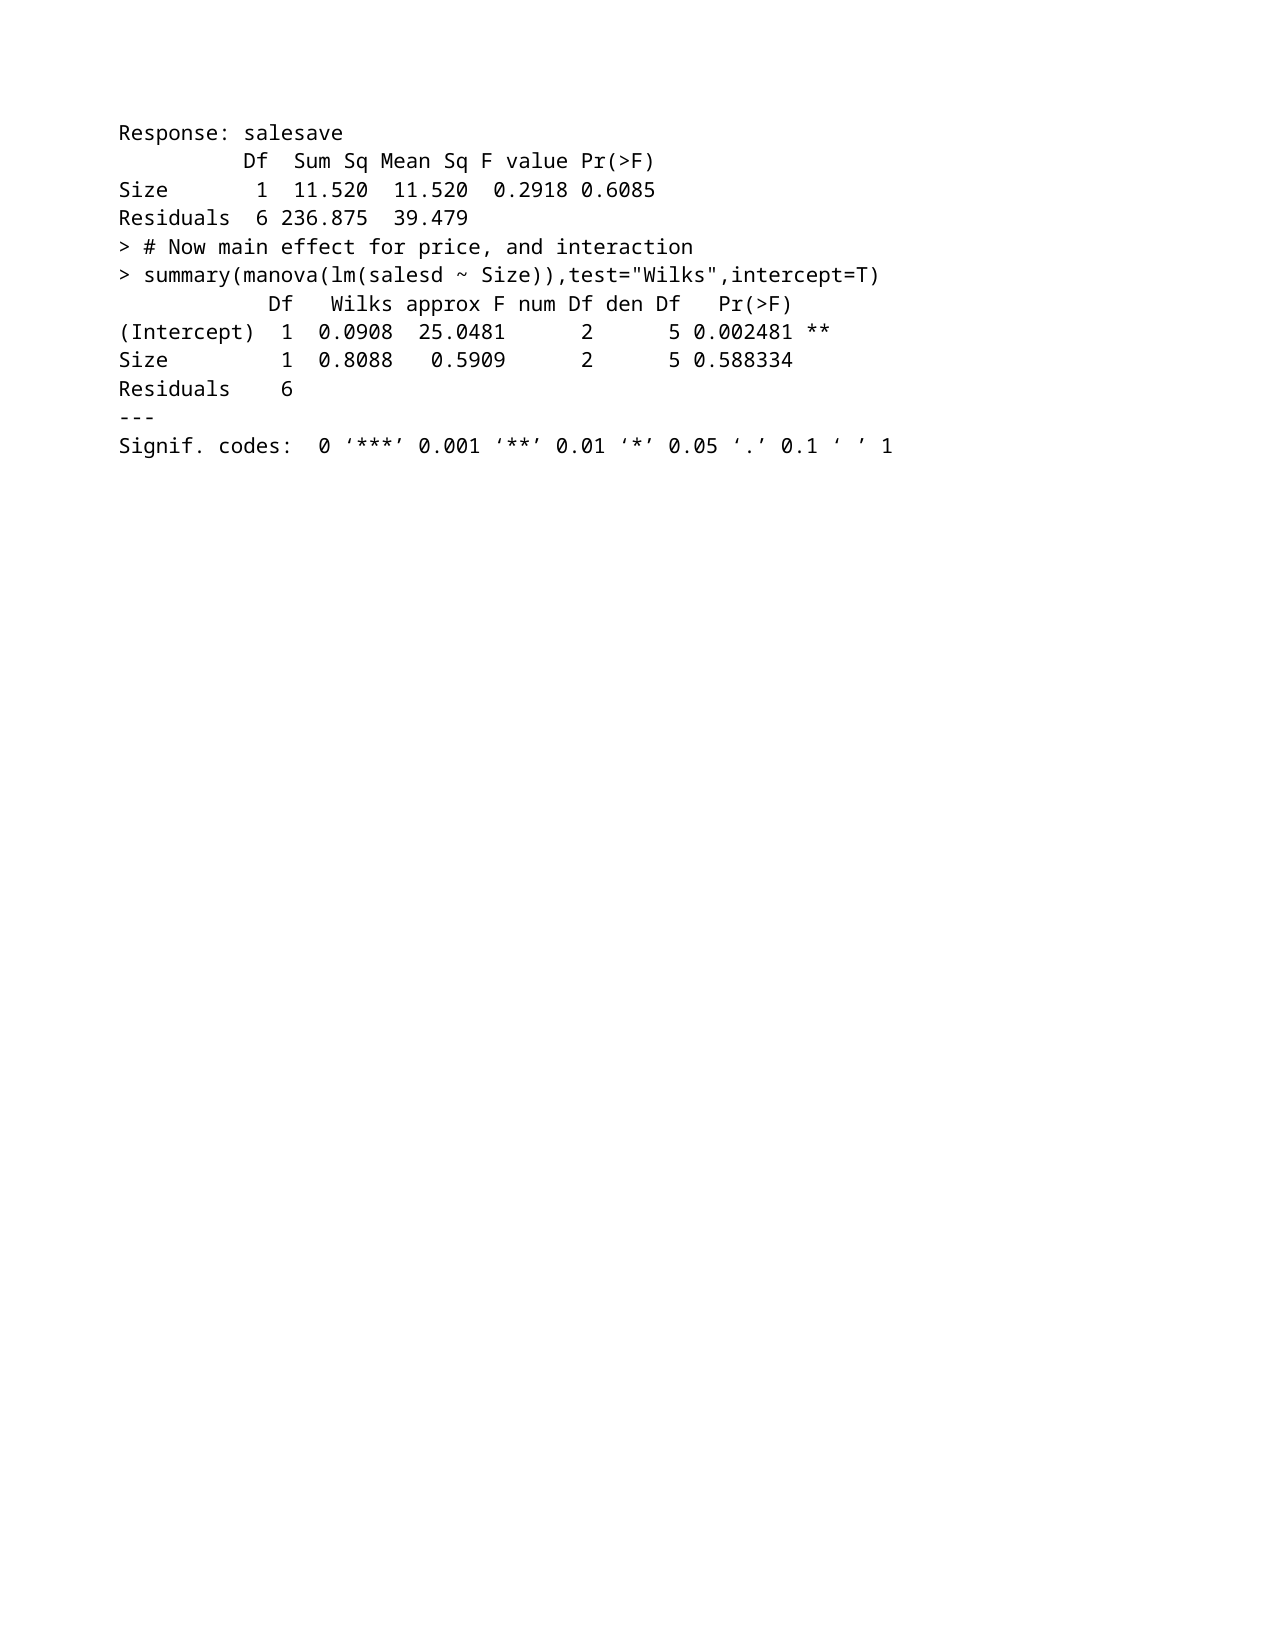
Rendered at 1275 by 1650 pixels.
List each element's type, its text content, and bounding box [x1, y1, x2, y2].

text Signif. codes: 0 ‘***’ 0.001 ‘**’ 0.01 ‘*’ 0.05 ‘.’ 0.1 ‘ ’ 1 [118, 431, 1157, 459]
text --- [118, 402, 1157, 431]
text Response: salesave [118, 118, 1157, 147]
text > summary(manova(lm(salesd ~ Size)),test="Wilks",intercept=T) [118, 260, 1157, 289]
text > # Now main effect for price, and interaction [118, 232, 1157, 260]
text Df Wilks approx F num Df den Df Pr(>F) [118, 289, 1157, 317]
text Size 1 11.520 11.520 0.2918 0.6085 [118, 175, 1157, 203]
text Residuals 6 236.875 39.479 [118, 203, 1157, 232]
text Residuals 6 [118, 374, 1157, 402]
text Df Sum Sq Mean Sq F value Pr(>F) [118, 147, 1157, 175]
text (Intercept) 1 0.0908 25.0481 2 5 0.002481 ** [118, 317, 1157, 346]
text Size 1 0.8088 0.5909 2 5 0.588334 [118, 346, 1157, 374]
